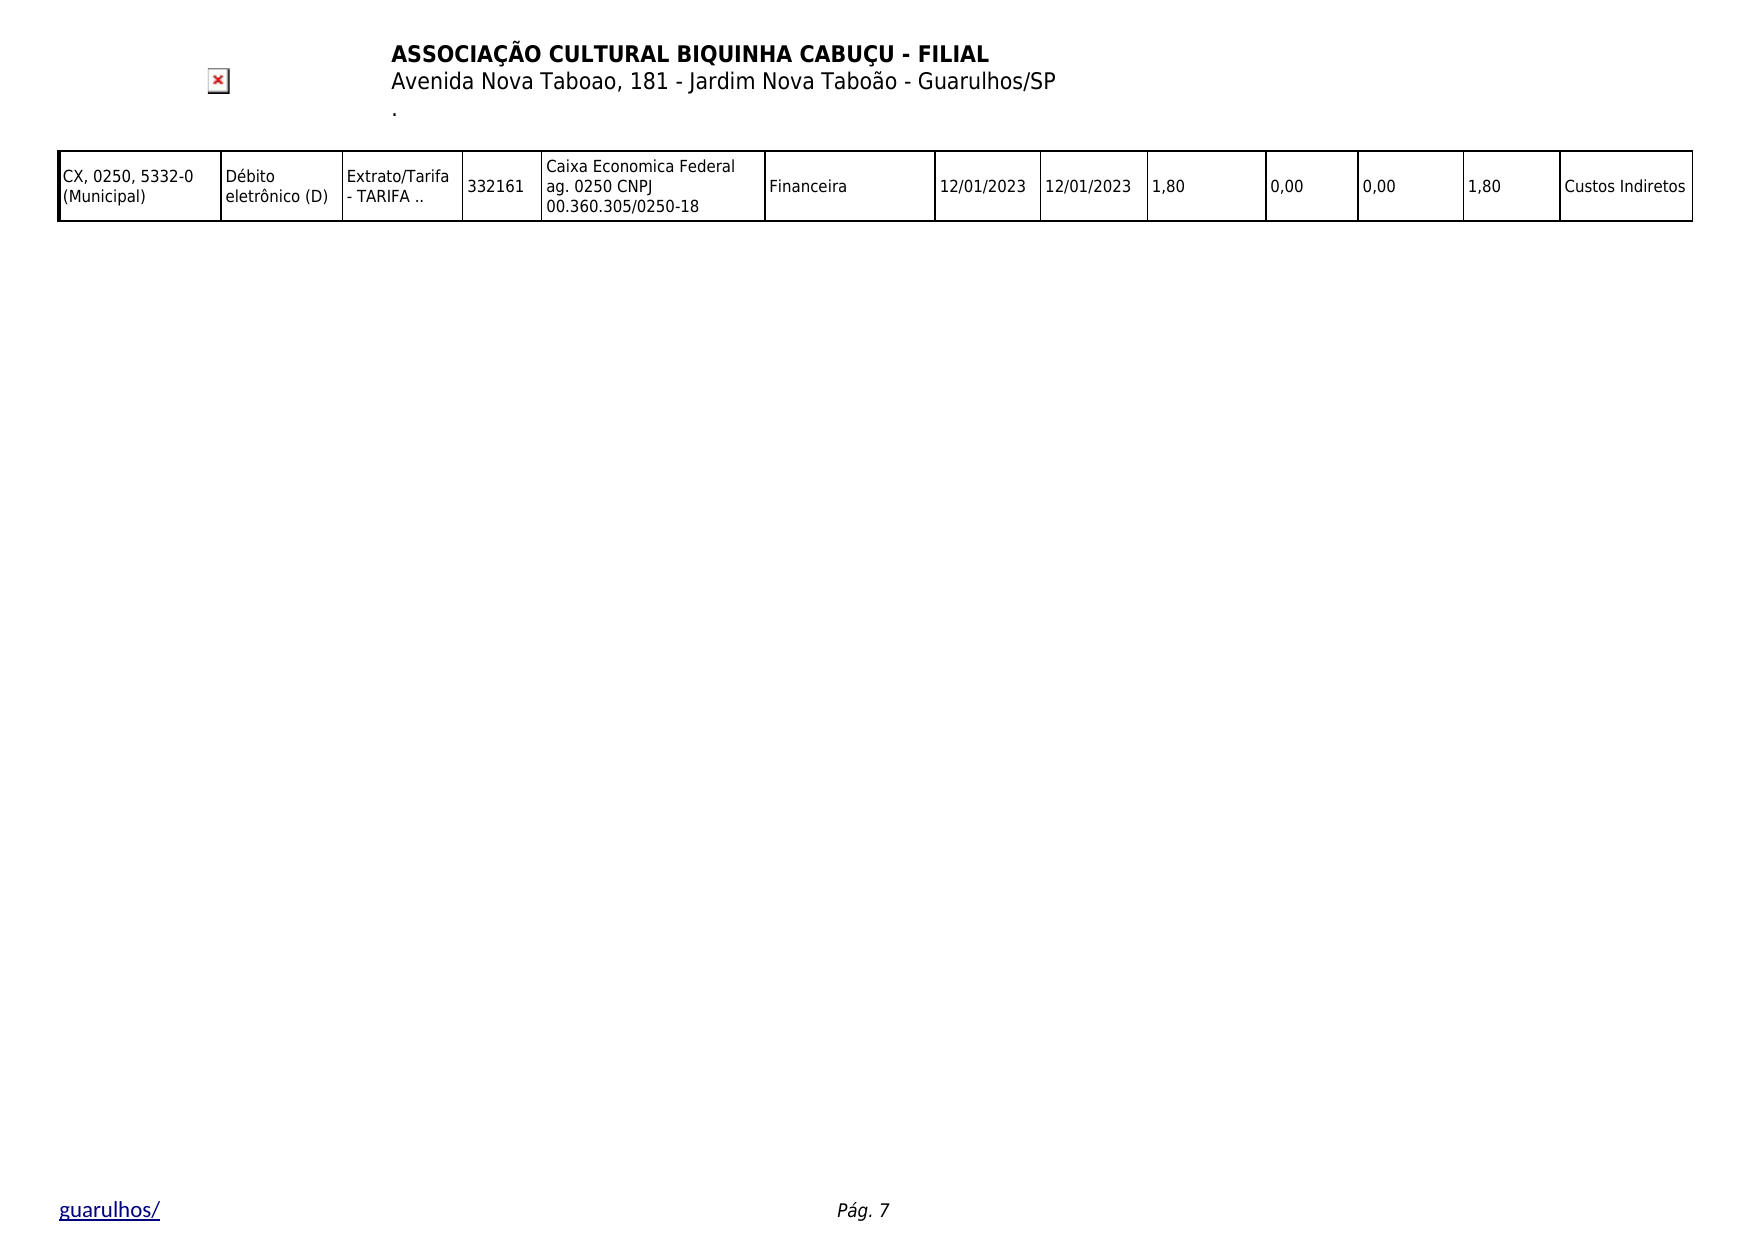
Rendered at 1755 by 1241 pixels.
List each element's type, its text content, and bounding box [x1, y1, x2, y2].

table_cell 0,00 [1359, 152, 1463, 220]
table_cell 332161 [463, 152, 541, 220]
table_cell Extrato/Tarifa - TARIFA .. [343, 152, 462, 220]
table_cell Custos Indiretos [1561, 152, 1692, 220]
table_cell Financeira [766, 152, 934, 220]
table_cell 1,80 [1148, 152, 1265, 220]
table_cell 0,00 [1267, 152, 1357, 220]
table_cell Débito eletrônico (D) [222, 152, 342, 220]
table_cell 1,80 [1464, 152, 1559, 220]
table_cell Caixa Economica Federal ag. 0250 CNPJ 00.360.305/0250-18 [542, 152, 764, 220]
table_cell 12/01/2023 [1041, 152, 1147, 220]
table_cell CX, 0250, 5332-0 (Municipal) [61, 152, 220, 220]
table_cell 12/01/2023 [936, 152, 1040, 220]
